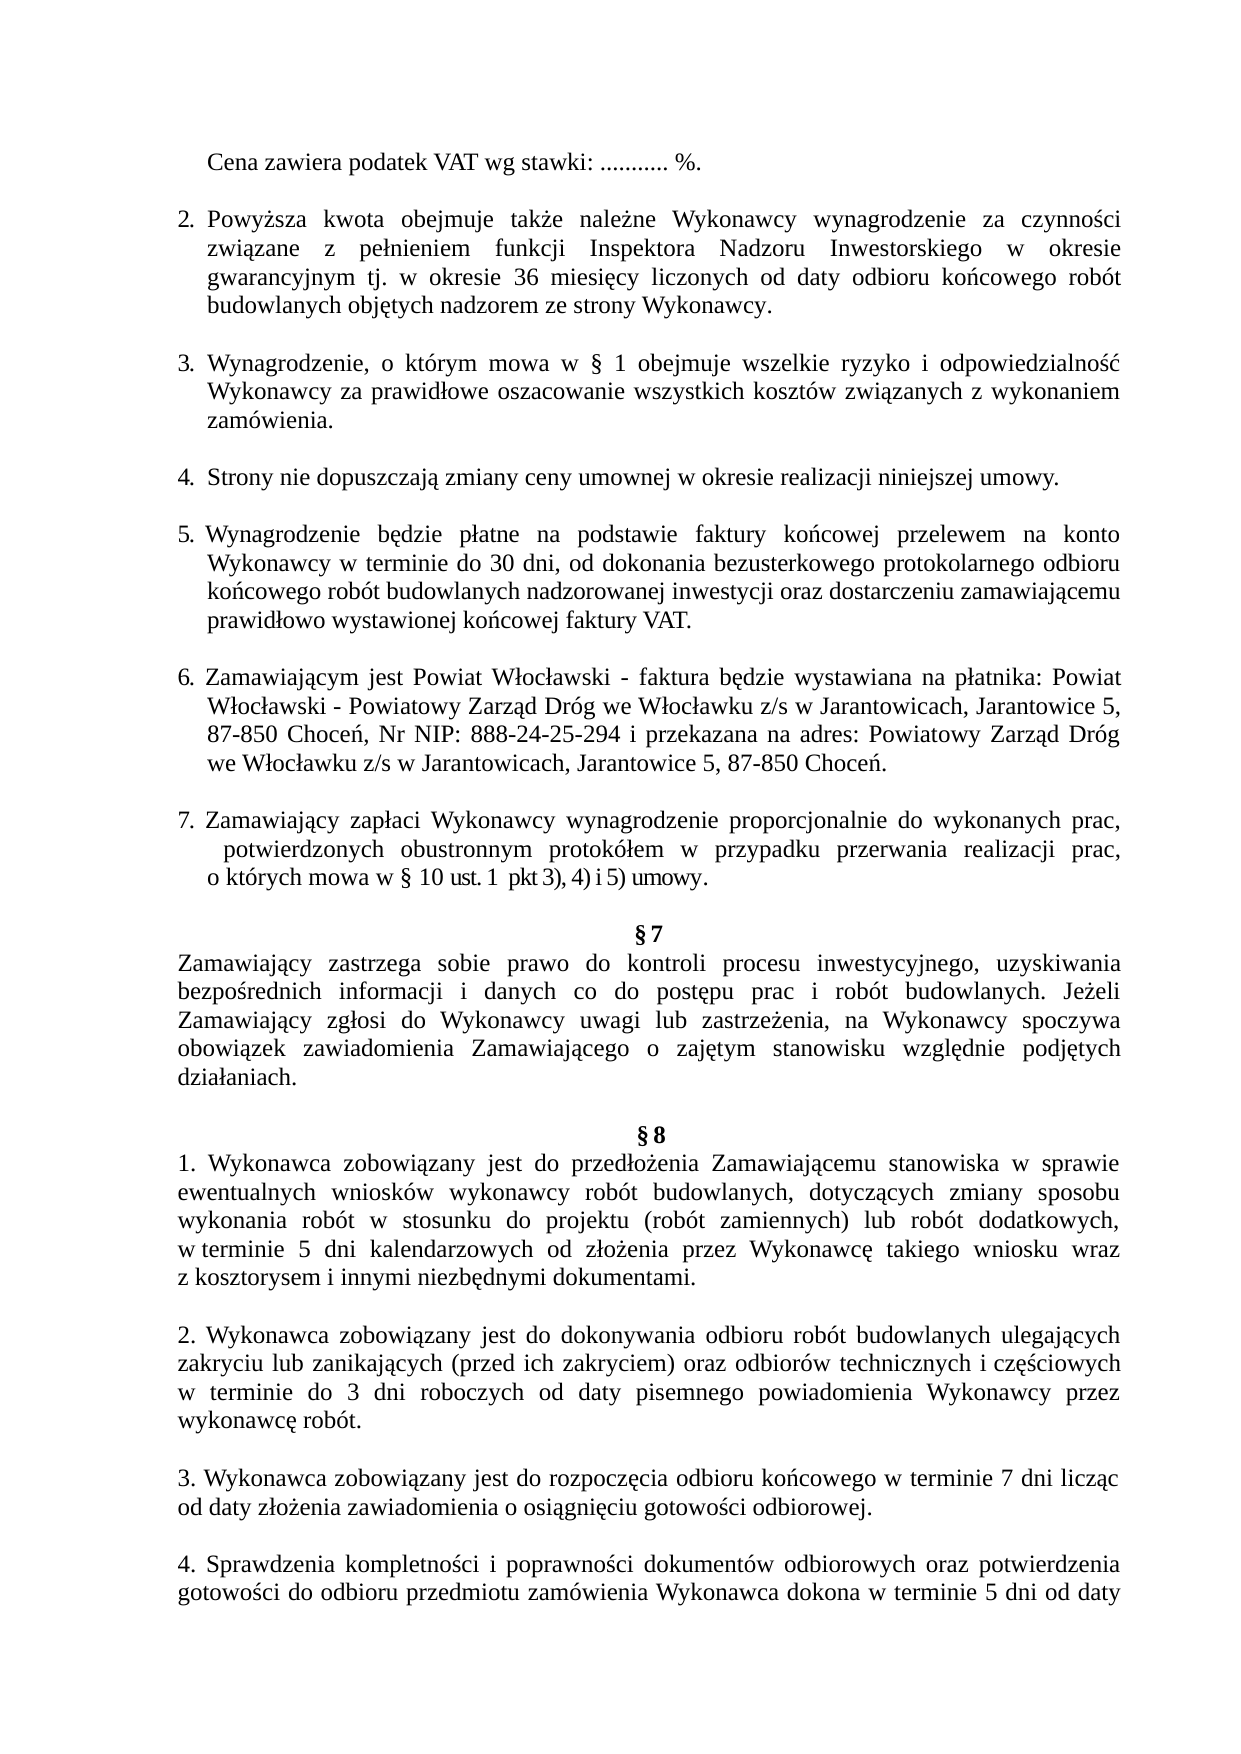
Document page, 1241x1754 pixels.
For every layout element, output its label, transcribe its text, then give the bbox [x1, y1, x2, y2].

text 1. Wykonawca zobowiązany jest do przedłożenia Zamawiającemu stanowiska w sprawie ewentualnych wniosków wykonawcy robót budowlanych, dotyczących zmiany sposobu wykonania robót w stosunku do projektu (robót zamiennych) lub robót dodatkowych, w terminie 5 dni kalendarzowych od złożenia przez Wykonawcę takiego wniosku wraz z kosztorysem i innymi niezbędnymi dokumentami. [177, 1148, 1121, 1291]
text Cena zawiera podatek VAT wg stawki: ........... %. [207, 147, 1122, 176]
list Zamawiający zapłaci Wykonawcy wynagrodzenie proporcjonalnie do wykonanych prac, potwierdzonych obustronnym protokółem w przypadku przerwania realizacji prac, o których mowa w § 10 ust. 1 pkt 3), 4) i 5) umowy. [177, 806, 1122, 891]
text 4. Sprawdzenia kompletności i poprawności dokumentów odbiorowych oraz potwierdzenia gotowości do odbioru przedmiotu zamówienia Wykonawca dokona w terminie 5 dni od daty [177, 1549, 1121, 1606]
list Powyższa kwota obejmuje także należne Wykonawcy wynagrodzenie za czynności związane z pełnieniem funkcji Inspektora Nadzoru Inwestorskiego w okresie gwarancyjnym tj. w okresie 36 miesięcy liczonych od daty odbioru końcowego robót budowlanych objętych nadzorem ze strony Wykonawcy. [177, 204, 1122, 319]
text 3. Wykonawca zobowiązany jest do rozpoczęcia odbioru końcowego w terminie 7 dni licząc od daty złożenia zawiadomienia o osiągnięciu gotowości odbiorowej. [177, 1463, 1120, 1521]
list Zamawiającym jest Powiat Włocławski - faktura będzie wystawiana na płatnika: Powiat Włocławski - Powiatowy Zarząd Dróg we Włocławku z/s w Jarantowicach, Jarantowice 5, 87-850 Choceń, Nr NIP: 888-24-25-294 i przekazana na adres: Powiatowy Zarząd Dróg we Włocławku z/s w Jarantowicach, Jarantowice 5, 87-850 Choceń. [177, 663, 1122, 777]
text Zamawiający zastrzega sobie prawo do kontroli procesu inwestycyjnego, uzyskiwania bezpośrednich informacji i danych co do postępu prac i robót budowlanych. Jeżeli Zamawiający zgłosi do Wykonawcy uwagi lub zastrzeżenia, na Wykonawcy spoczywa obowiązek zawiadomienia Zamawiającego o zajętym stanowisku względnie podjętych działaniach. [177, 948, 1122, 1091]
list Wynagrodzenie, o którym mowa w § 1 obejmuje wszelkie ryzyko i odpowiedzialność Wykonawcy za prawidłowe oszacowanie wszystkich kosztów związanych z wykonaniem zamówienia. [177, 348, 1121, 434]
list Strony nie dopuszczają zmiany ceny umownej w okresie realizacji niniejszej umowy. [177, 462, 1121, 491]
text § 7 [177, 920, 1121, 948]
text § 8 [181, 1120, 1122, 1148]
text 2. Wykonawca zobowiązany jest do dokonywania odbioru robót budowlanych ulegających zakryciu lub zanikających (przed ich zakryciem) oraz odbiorów technicznych i częściowych w terminie do 3 dni roboczych od daty pisemnego powiadomienia Wykonawcy przez wykonawcę robót. [177, 1320, 1121, 1434]
list Wynagrodzenie będzie płatne na podstawie faktury końcowej przelewem na konto Wykonawcy w terminie do 30 dni, od dokonania bezusterkowego protokolarnego odbioru końcowego robót budowlanych nadzorowanej inwestycji oraz dostarczeniu zamawiającemu prawidłowo wystawionej końcowej faktury VAT. [177, 520, 1120, 634]
